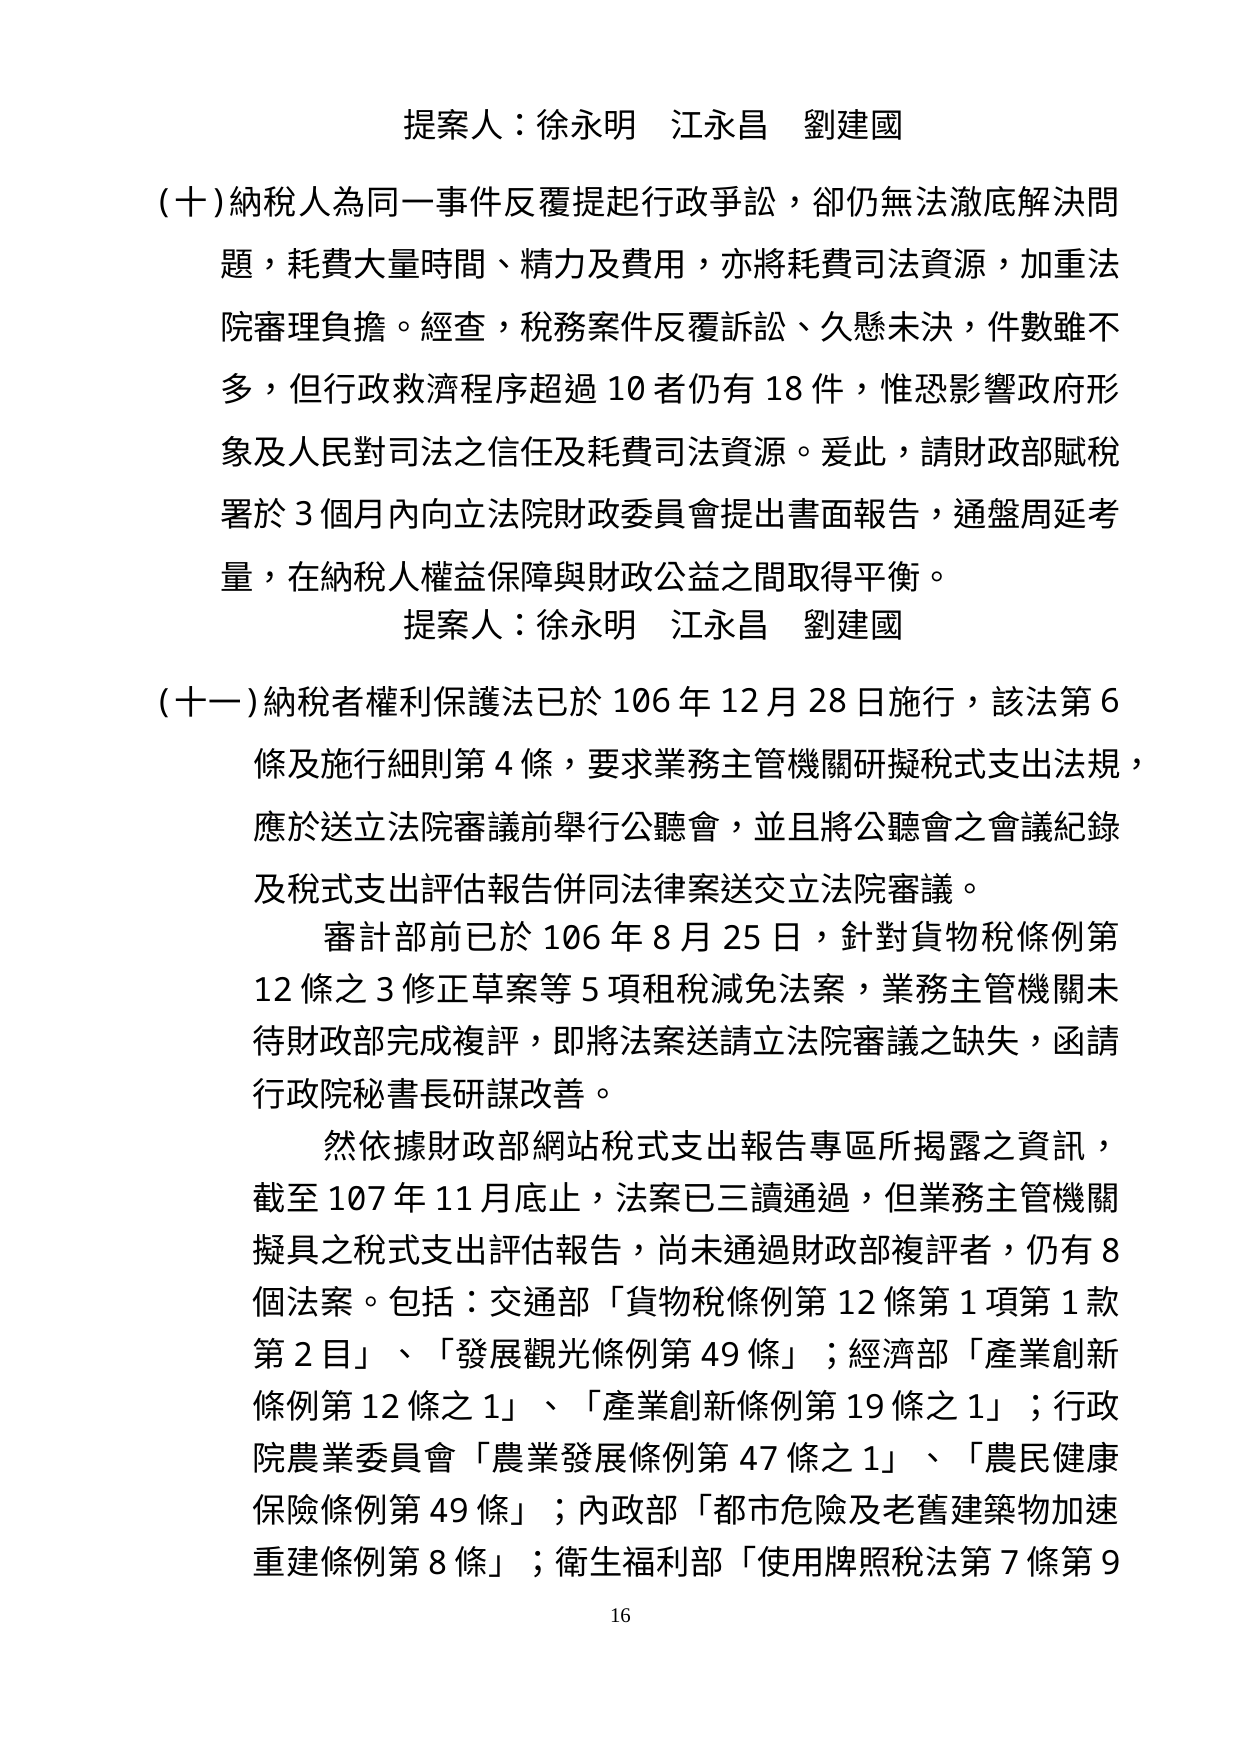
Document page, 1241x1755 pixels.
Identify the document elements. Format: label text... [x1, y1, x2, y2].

text 提案人：徐永明 江永昌 劉建國 [120, 96, 1120, 148]
text (十)納稅人為同一事件反覆提起行政爭訟，卻仍無法澈底解決問題，耗費大量時間、精力及費用，亦將耗費司法資源，加重法院審理負擔。經查，稅務案件反覆訴訟、久懸未決，件數雖不多，但行政救濟程序超過10者仍有18件，惟恐影響政府形象及人民對司法之信任及耗費司法資源。爰此，請財政部賦稅署於3個月內向立法院財政委員會提出書面報告，通盤周延考量，在納稅人權益保障與財政公益之間取得平衡。 [153, 158, 1120, 596]
text 審計部前已於106年8月25日，針對貨物稅條例第12條之3修正草案等5項租稅減免法案，業務主管機關未待財政部完成複評，即將法案送請立法院審議之缺失，函請行政院秘書長研謀改善。 [252, 908, 1120, 1116]
text 然依據財政部網站稅式支出報告專區所揭露之資訊，截至107年11月底止，法案已三讀通過，但業務主管機關擬具之稅式支出評估報告，尚未通過財政部複評者，仍有8個法案。包括：交通部「貨物稅條例第12條第1項第1款第2目」、「發展觀光條例第49條」；經濟部「產業創新條例第12條之1」、「產業創新條例第19條之1」；行政院農業委員會「農業發展條例第47條之1」、「農民健康保險條例第49條」；內政部「都市危險及老舊建築物加速重建條例第8條」；衛生福利部「使用牌照稅法第7條第9 [252, 1116, 1120, 1585]
text (十一)納稅者權利保護法已於106年12月28日施行，該法第6條及施行細則第4條，要求業務主管機關研擬稅式支出法規，應於送立法院審議前舉行公聽會，並且將公聽會之會議紀錄及稅式支出評估報告併同法律案送交立法院審議。 [153, 658, 1120, 908]
text 提案人：徐永明 江永昌 劉建國 [120, 596, 1120, 648]
